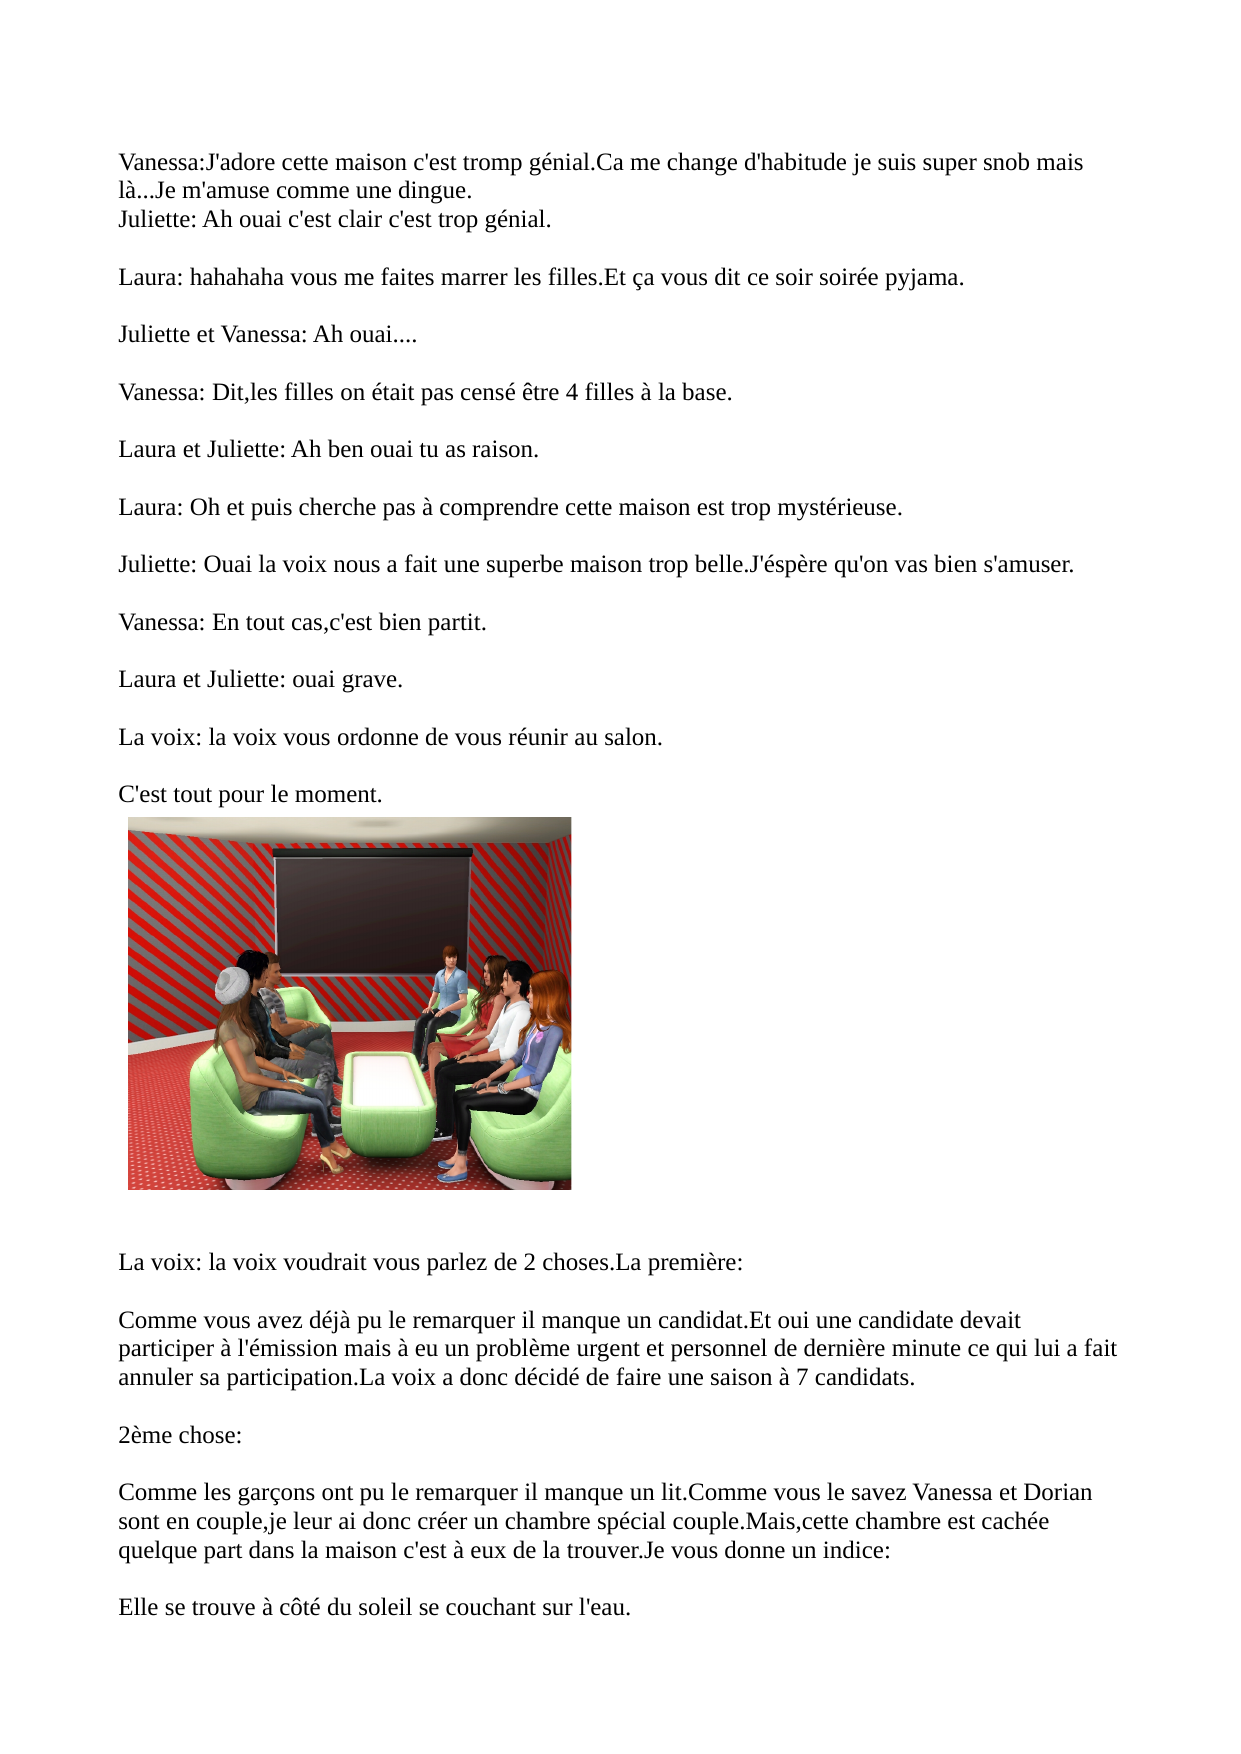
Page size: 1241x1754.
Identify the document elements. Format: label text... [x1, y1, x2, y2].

text Juliette: Ah ouai c'est clair c'est trop génial. [118, 204, 1122, 233]
text Laura: hahahaha vous me faites marrer les filles.Et ça vous dit ce soir soirée pyjama. [118, 262, 1122, 291]
text Vanessa:J'adore cette maison c'est tromp génial.Ca me change d'habitude je suis super snob mais là...Je m'amuse comme une dingue. [118, 147, 1122, 204]
text Vanessa: En tout cas,c'est bien partit. [118, 607, 1122, 636]
text Comme les garçons ont pu le remarquer il manque un lit.Comme vous le savez Vanessa et Dorian sont en couple,je leur ai donc créer un chambre spécial couple.Mais,cette chambre est cachée quelque part dans la maison c'est à eux de la trouver.Je vous donne un indice: [118, 1477, 1122, 1563]
text Elle se trouve à côté du soleil se couchant sur l'eau. [118, 1592, 1122, 1621]
text Vanessa: Dit,les filles on était pas censé être 4 filles à la base. [118, 377, 1122, 406]
text La voix: la voix voudrait vous parlez de 2 choses.La première: [118, 1247, 1122, 1276]
text Laura: Oh et puis cherche pas à comprendre cette maison est trop mystérieuse. [118, 492, 1122, 521]
text Laura et Juliette: ouai grave. [118, 664, 1122, 693]
text Juliette et Vanessa: Ah ouai.... [118, 319, 1122, 348]
picture [128, 817, 572, 1190]
text Juliette: Ouai la voix nous a fait une superbe maison trop belle.J'éspère qu'on vas bien s'amuser. [118, 549, 1122, 578]
text 2ème chose: [118, 1420, 1122, 1448]
text La voix: la voix vous ordonne de vous réunir au salon. [118, 722, 1122, 751]
text Laura et Juliette: Ah ben ouai tu as raison. [118, 434, 1122, 463]
text Comme vous avez déjà pu le remarquer il manque un candidat.Et oui une candidate devait participer à l'émission mais à eu un problème urgent et personnel de dernière minute ce qui lui a fait annuler sa participation.La voix a donc décidé de faire une saison à 7 candidats. [118, 1305, 1122, 1391]
text C'est tout pour le moment. [118, 779, 1122, 808]
